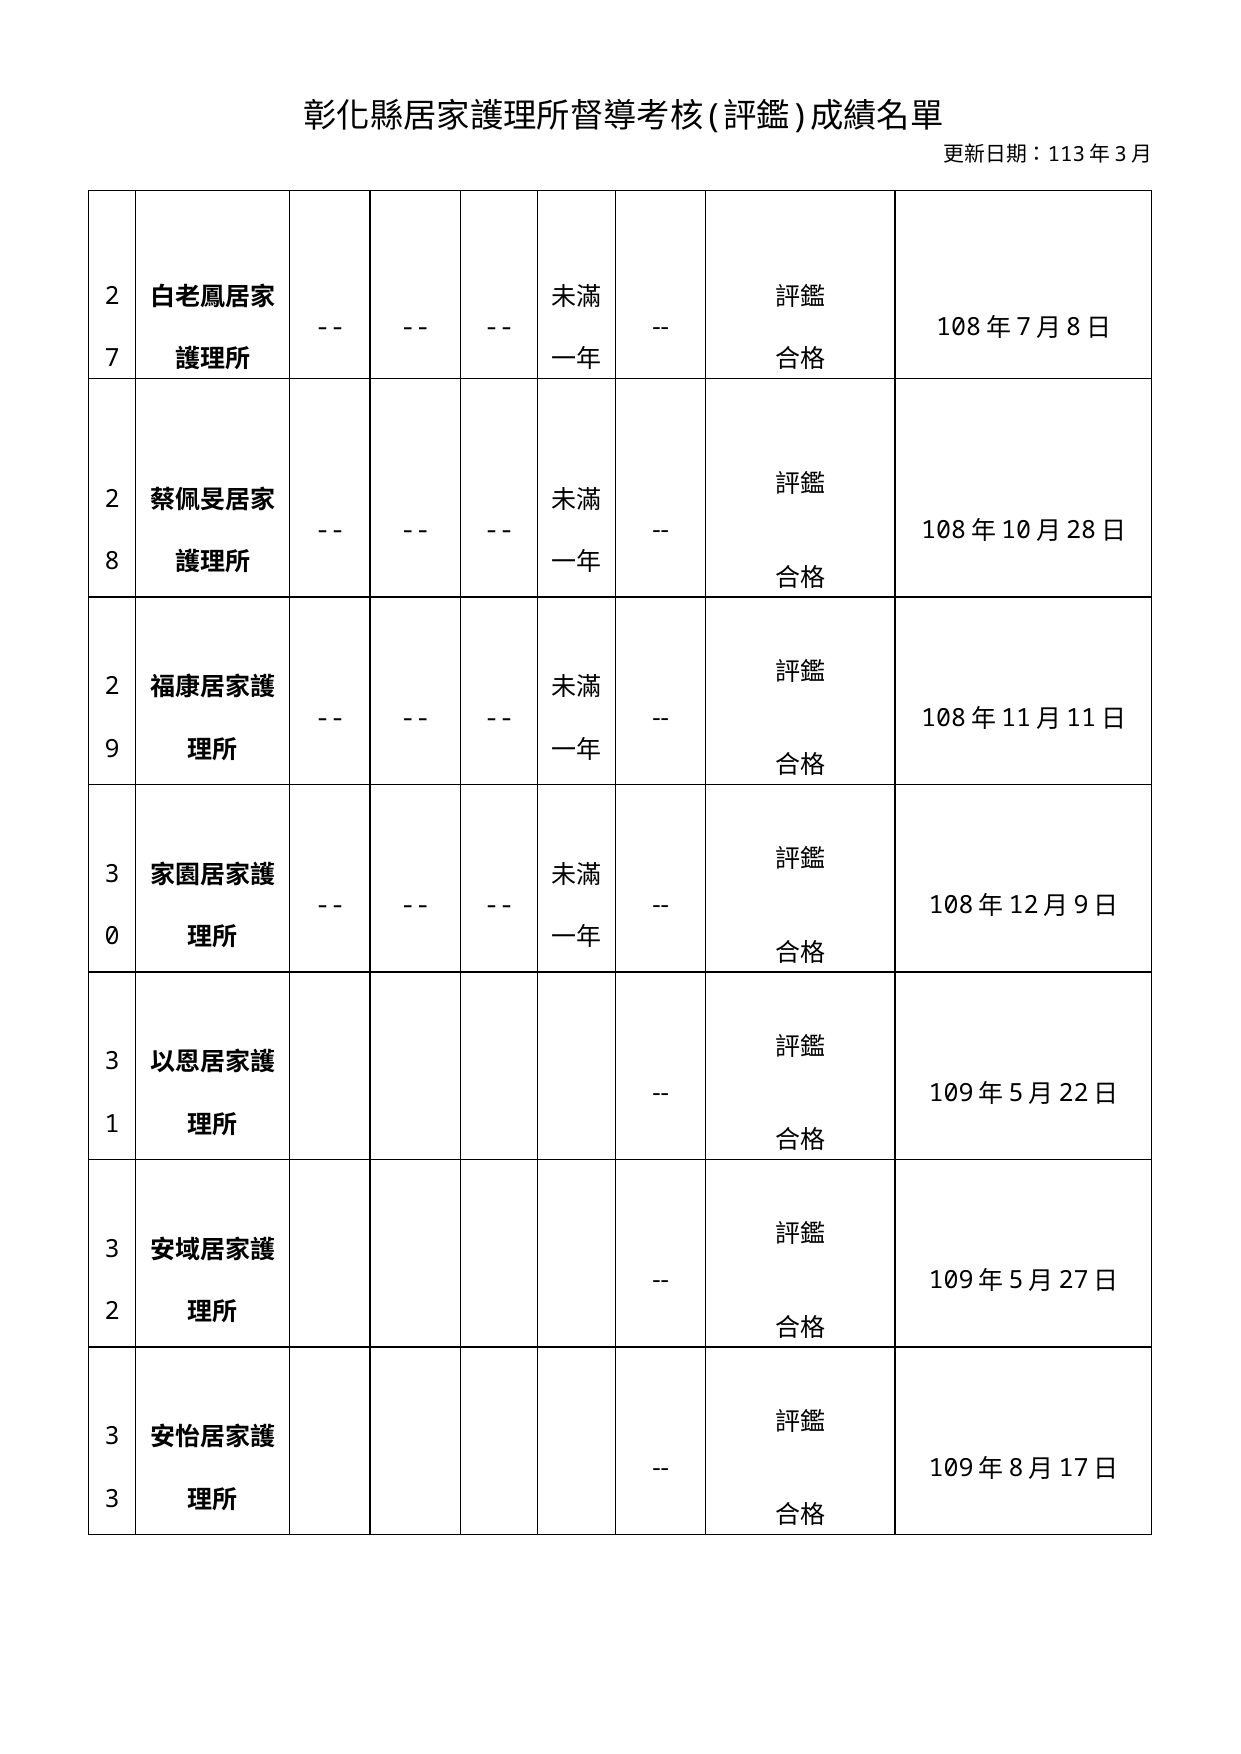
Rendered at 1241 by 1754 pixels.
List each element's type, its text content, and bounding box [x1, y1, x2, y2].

table_cell 評鑑 合格 [706, 379, 894, 596]
table_cell -- [616, 191, 705, 378]
table_cell 33 [89, 1348, 135, 1534]
table_cell -- [616, 1160, 705, 1346]
table_cell 評鑑 合格 [706, 191, 894, 378]
table_cell 30 [89, 785, 135, 971]
table_cell [461, 1160, 537, 1346]
table_cell 以恩居家護理所 [136, 973, 289, 1159]
table_cell 108年10月28日 [896, 379, 1151, 596]
table_cell -- [461, 598, 537, 784]
table_cell 蔡佩旻居家護理所 [136, 379, 289, 596]
table_cell [290, 973, 369, 1159]
table_cell -- [371, 191, 460, 378]
table_cell -- [290, 379, 369, 596]
table_cell -- [461, 785, 537, 971]
table_cell 未滿一年 [538, 191, 615, 378]
table_cell [538, 1348, 615, 1534]
table_cell 27 [89, 191, 135, 378]
table_cell 未滿一年 [538, 785, 615, 971]
table_cell [371, 973, 460, 1159]
table_cell -- [461, 379, 537, 596]
table_cell [461, 1348, 537, 1534]
table_cell 108年12月9日 [896, 785, 1151, 971]
table_cell 109年5月27日 [896, 1160, 1151, 1346]
table_cell -- [461, 191, 537, 378]
table_cell -- [616, 785, 705, 971]
table_cell [371, 1348, 460, 1534]
table_cell 32 [89, 1160, 135, 1346]
table_cell [371, 1160, 460, 1346]
table_cell -- [371, 785, 460, 971]
table_cell -- [616, 1348, 705, 1534]
table_cell 評鑑 合格 [706, 598, 894, 784]
table_cell 家園居家護理所 [136, 785, 289, 971]
table_cell 28 [89, 379, 135, 596]
table_cell -- [290, 191, 369, 378]
table_cell 31 [89, 973, 135, 1159]
table_cell 109年5月22日 [896, 973, 1151, 1159]
table_cell 安怡居家護理所 [136, 1348, 289, 1534]
table_cell 評鑑 合格 [706, 973, 894, 1159]
table_cell 評鑑 合格 [706, 1160, 894, 1346]
table_cell 評鑑 合格 [706, 1348, 894, 1534]
table_cell -- [616, 973, 705, 1159]
table_cell -- [371, 379, 460, 596]
table_cell -- [371, 598, 460, 784]
table_cell 安域居家護理所 [136, 1160, 289, 1346]
table_cell -- [616, 598, 705, 784]
table_cell -- [616, 379, 705, 596]
table_cell -- [290, 785, 369, 971]
table_cell [290, 1160, 369, 1346]
table_cell [538, 973, 615, 1159]
table_cell [538, 1160, 615, 1346]
table_cell 白老鳳居家護理所 [136, 191, 289, 378]
table_cell [461, 973, 537, 1159]
table_cell 29 [89, 598, 135, 784]
table_cell 109年8月17日 [896, 1348, 1151, 1534]
table_cell 福康居家護理所 [136, 598, 289, 784]
table_cell 108年11月11日 [896, 598, 1151, 784]
table_cell -- [290, 598, 369, 784]
table_cell 未滿一年 [538, 379, 615, 596]
table_cell [290, 1348, 369, 1534]
table_cell 評鑑 合格 [706, 785, 894, 971]
table_cell 108年7月8日 [896, 191, 1151, 378]
table_cell 未滿一年 [538, 598, 615, 784]
